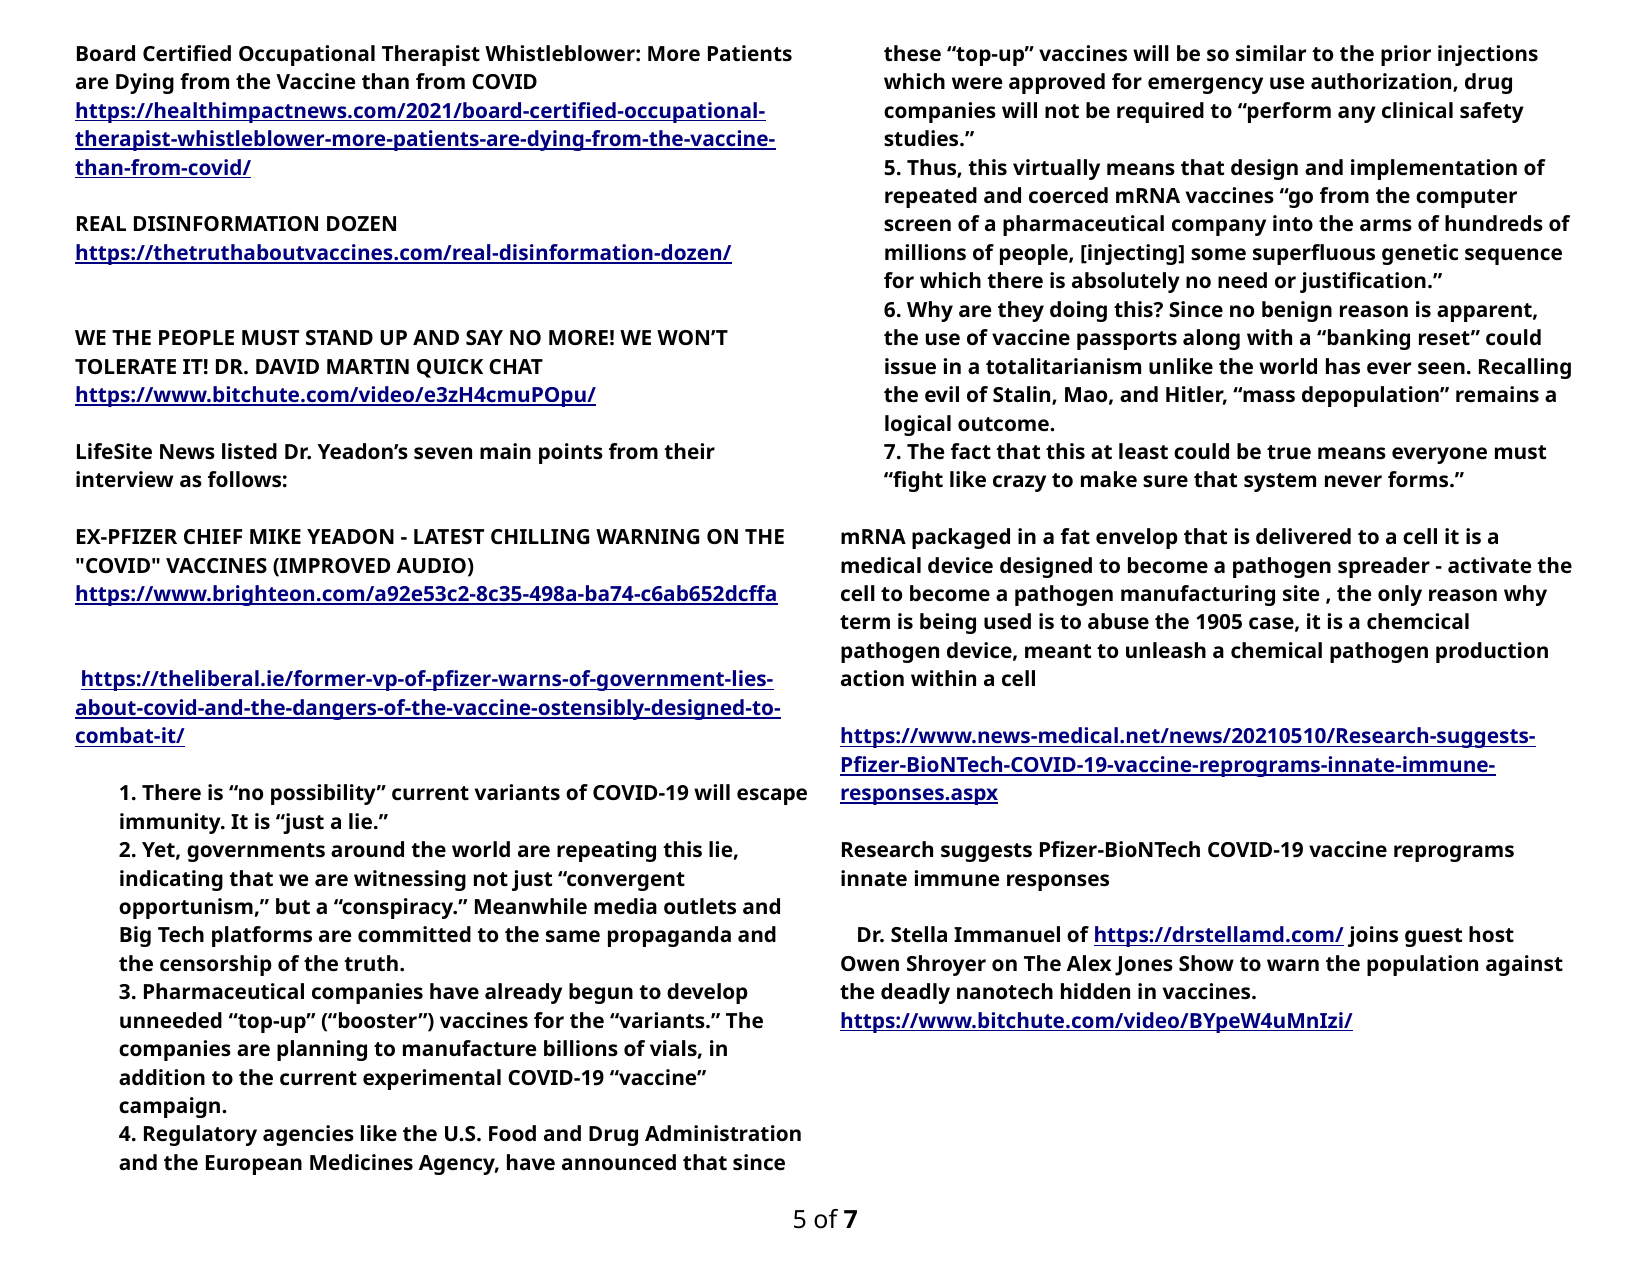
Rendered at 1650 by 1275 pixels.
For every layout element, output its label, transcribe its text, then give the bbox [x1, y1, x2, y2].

text 2. Yet, governments around the world are repeating this lie, indicating that we are witnessing not just “convergent opportunism,” but a “conspiracy.” Meanwhile media outlets and Big Tech platforms are committed to the same propaganda and the censorship of the truth. [119, 835, 810, 977]
text EX-PFIZER CHIEF MIKE YEADON - LATEST CHILLING WARNING ON THE "COVID" VACCINES (IMPROVED AUDIO) [75, 522, 810, 579]
text Research suggests Pfizer-BioNTech COVID-19 vaccine reprograms innate immune responses [840, 835, 1575, 892]
subtitle Board Certified Occupational Therapist Whistleblower: More Patients are Dying from the Vaccine than from COVID https://healthimpactnews.com/2021/board-certified-occupational-therapist-whistleblower-more-patients-are-dying-from-the-vaccine-than-from-covid/ [75, 39, 810, 181]
text LifeSite News listed Dr. Yeadon’s seven main points from their interview as follows: [75, 437, 810, 494]
text these “top-up” vaccines will be so similar to the prior injections which were approved for emergency use authorization, drug companies will not be required to “perform any clinical safety studies.” [884, 39, 1575, 153]
text 3. Pharmaceutical companies have already begun to develop unneeded “top-up” (“booster”) vaccines for the “variants.” The companies are planning to manufacture billions of vials, in addition to the current experimental COVID-19 “vaccine” campaign. [119, 977, 810, 1119]
text 7. The fact that this at least could be true means everyone must “fight like crazy to make sure that system never forms.” [884, 437, 1575, 494]
text https://www.news-medical.net/news/20210510/Research-suggests-Pfizer-BioNTech-COVID-19-vaccine-reprograms-innate-immune-responses.aspx [840, 721, 1575, 807]
text https://www.brighteon.com/a92e53c2-8c35-498a-ba74-c6ab652dcffa [75, 579, 810, 608]
text mRNA packaged in a fat envelop that is delivered to a cell it is a medical device designed to become a pathogen spreader - activate the cell to become a pathogen manufacturing site , the only reason why term is being used is to abuse the 1905 case, it is a chemcical pathogen device, meant to unleash a chemical pathogen production action within a cell [840, 522, 1575, 693]
text https://theliberal.ie/former-vp-of-pfizer-warns-of-government-lies-about-covid-and-the-dangers-of-the-vaccine-ostensibly-designed-to-combat-it/ [75, 664, 810, 750]
text 4. Regulatory agencies like the U.S. Food and Drug Administration and the European Medicines Agency, have announced that since [119, 1119, 810, 1176]
text REAL DISINFORMATION DOZEN https://thetruthaboutvaccines.com/real-disinformation-dozen/ [75, 209, 810, 266]
text Dr. Stella Immanuel of https://drstellamd.com/ joins guest host Owen Shroyer on The Alex Jones Show to warn the population against the deadly nanotech hidden in vaccines. https://www.bitchute.com/video/BYpeW4uMnIzi/ [840, 921, 1575, 1034]
text 1. There is “no possibility” current variants of COVID-19 will escape immunity. It is “just a lie.” [119, 778, 810, 835]
text 6. Why are they doing this? Since no benign reason is apparent, the use of vaccine passports along with a “banking reset” could issue in a totalitarianism unlike the world has ever seen. Recalling the evil of Stalin, Mao, and Hitler, “mass depopulation” remains a logical outcome. [884, 295, 1575, 437]
text 5. Thus, this virtually means that design and implementation of repeated and coerced mRNA vaccines “go from the computer screen of a pharmaceutical company into the arms of hundreds of millions of people, [injecting] some superfluous genetic sequence for which there is absolutely no need or justification.” [884, 153, 1575, 295]
text WE THE PEOPLE MUST STAND UP AND SAY NO MORE! WE WON’T TOLERATE IT! DR. DAVID MARTIN QUICK CHAT https://www.bitchute.com/video/e3zH4cmuPOpu/ [75, 323, 810, 409]
